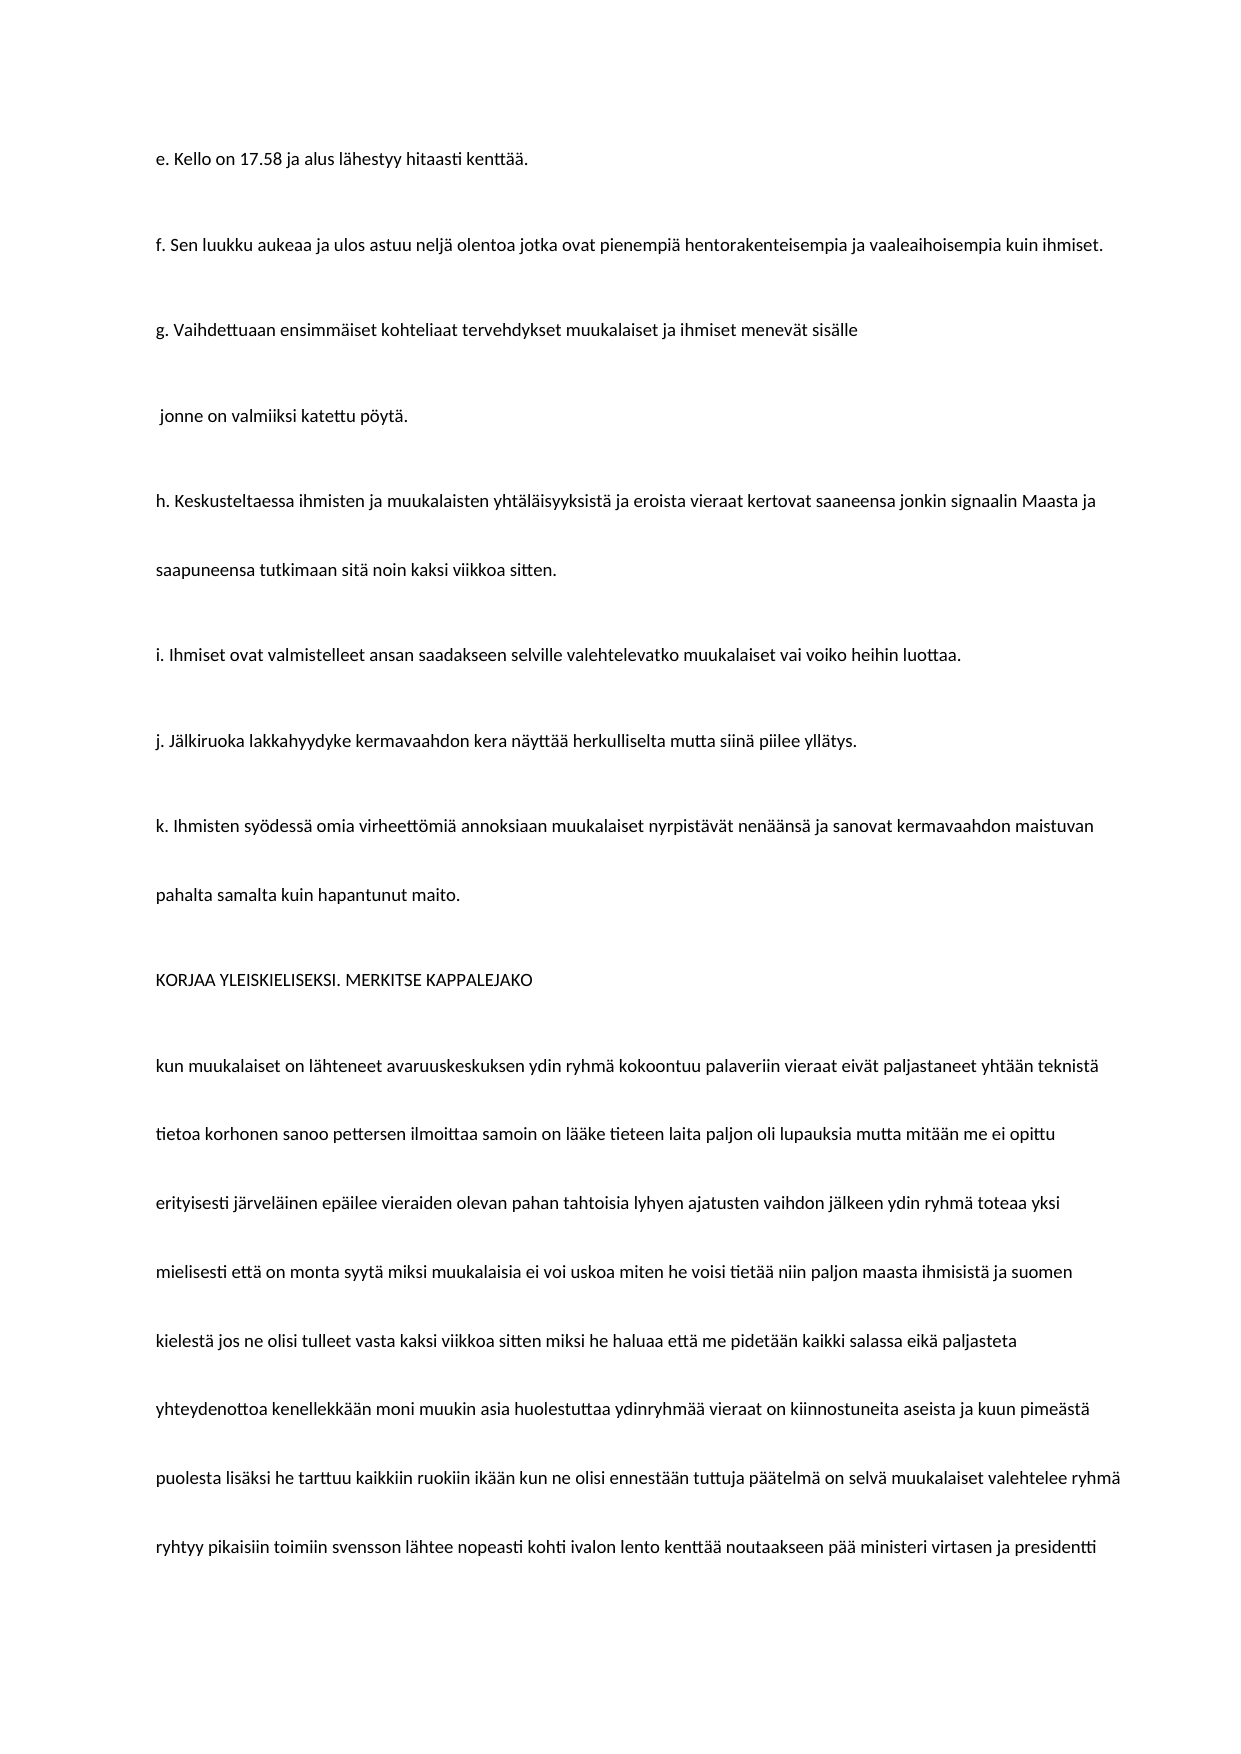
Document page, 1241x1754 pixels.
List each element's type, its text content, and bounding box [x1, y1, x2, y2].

text kun muukalaiset on lähteneet avaruuskeskuksen ydin ryhmä kokoontuu palaveriin vieraat eivät paljastaneet yhtään teknistä tietoa korhonen sanoo pettersen ilmoittaa samoin on lääke tieteen laita paljon oli lupauksia mutta mitään me ei opittu erityisesti järveläinen epäilee vieraiden olevan pahan tahtoisia lyhyen ajatusten vaihdon jälkeen ydin ryhmä toteaa yksi mielisesti että on monta syytä miksi muukalaisia ei voi uskoa miten he voisi tietää niin paljon maasta ihmisistä ja suomen kielestä jos ne olisi tulleet vasta kaksi viikkoa sitten miksi he haluaa että me pidetään kaikki salassa eikä paljasteta yhteydenottoa kenellekkään moni muukin asia huolestuttaa ydinryhmää vieraat on kiinnostuneita aseista ja kuun pimeästä puolesta lisäksi he tarttuu kaikkiin ruokiin ikään kun ne olisi ennestään tuttuja päätelmä on selvä muukalaiset valehtelee ryhmä ryhtyy pikaisiin toimiin svensson lähtee nopeasti kohti ivalon lento kenttää noutaakseen pää ministeri virtasen ja presidentti [156, 1054, 1122, 1558]
text KORJAA YLEISKIELISEKSI. MERKITSE KAPPALEJAKO [156, 968, 1122, 991]
text h. Keskusteltaessa ihmisten ja muukalaisten yhtäläisyyksistä ja eroista vieraat kertovat saaneensa jonkin signaalin Maasta ja saapuneensa tutkimaan sitä noin kaksi viikkoa sitten. [156, 489, 1122, 581]
text k. Ihmisten syödessä omia virheettömiä annoksiaan muukalaiset nyrpistävät nenäänsä ja sanovat kermavaahdon maistuvan pahalta samalta kuin hapantunut maito. [156, 814, 1122, 906]
text g. Vaihdettuaan ensimmäiset kohteliaat tervehdykset muukalaiset ja ihmiset menevät sisälle [156, 318, 1122, 341]
text e. Kello on 17.58 ja alus lähestyy hitaasti kenttää. [156, 148, 1122, 171]
text i. Ihmiset ovat valmistelleet ansan saadakseen selville valehtelevatko muukalaiset vai voiko heihin luottaa. [156, 643, 1122, 666]
text f. Sen luukku aukeaa ja ulos astuu neljä olentoa jotka ovat pienempiä hentorakenteisempia ja vaaleaihoisempia kuin ihmiset. [156, 233, 1122, 256]
text jonne on valmiiksi katettu pöytä. [156, 404, 1122, 427]
text j. Jälkiruoka lakkahyydyke kermavaahdon kera näyttää herkulliselta mutta siinä piilee yllätys. [156, 729, 1122, 752]
